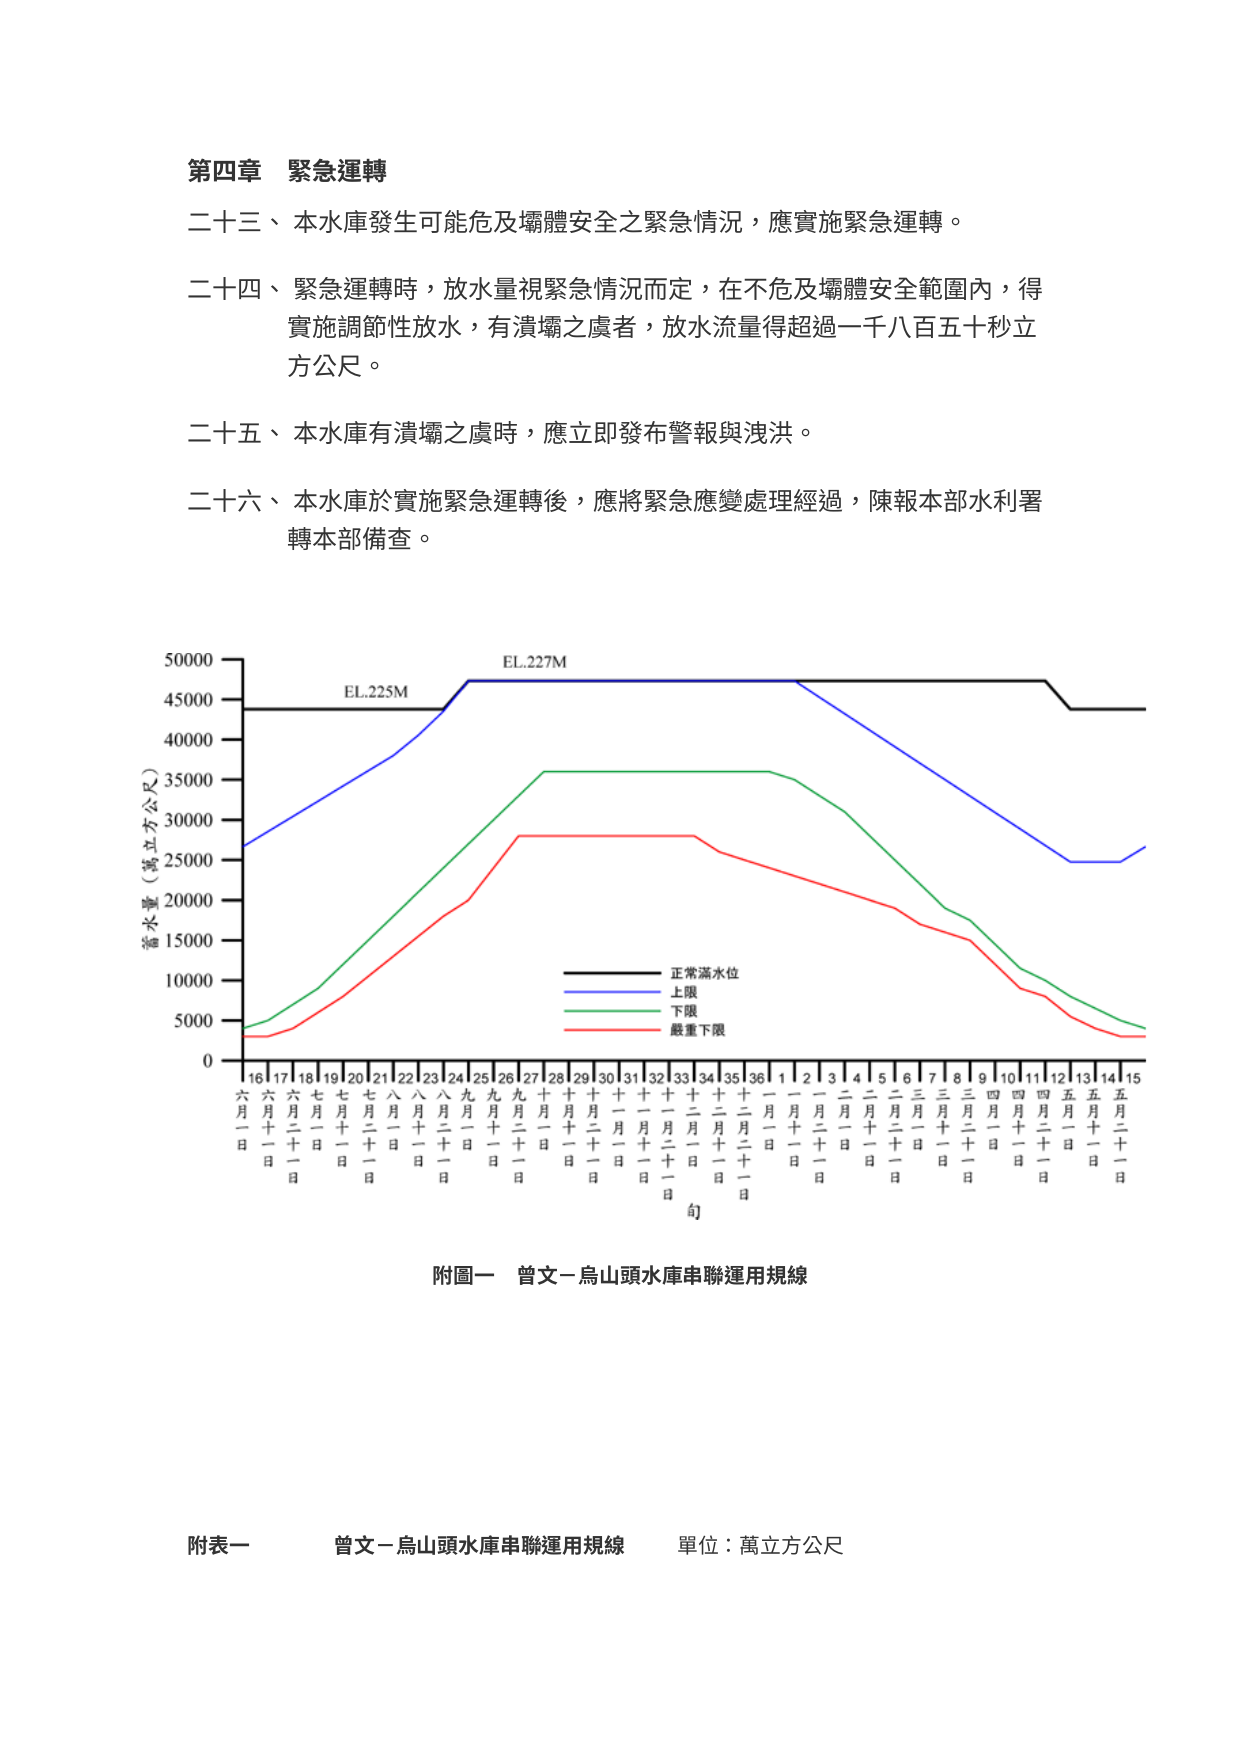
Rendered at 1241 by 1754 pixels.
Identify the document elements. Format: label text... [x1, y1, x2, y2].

text 二十五、 本水庫有潰壩之虞時，應立即發布警報與洩洪。 [187, 413, 1053, 451]
text 附圖一 曾文－烏山頭水庫串聯運用規線 [187, 1256, 1053, 1294]
text 第四章 緊急運轉 [187, 151, 1053, 189]
text 二十四、 緊急運轉時，放水量視緊急情況而定，在不危及壩體安全範圍內，得實施調節性放水，有潰壩之虞者，放水流量得超過一千八百五十秒立方公尺。 [187, 269, 1053, 383]
picture [141, 653, 1147, 1220]
text 二十六、 本水庫於實施緊急運轉後，應將緊急應變處理經過，陳報本部水利署轉本部備查。 [187, 480, 1053, 556]
text 附表一 曾文－烏山頭水庫串聯運用規線 單位：萬立方公尺 [187, 1525, 1053, 1563]
text 二十三、 本水庫發生可能危及壩體安全之緊急情況，應實施緊急運轉。 [187, 201, 1053, 239]
